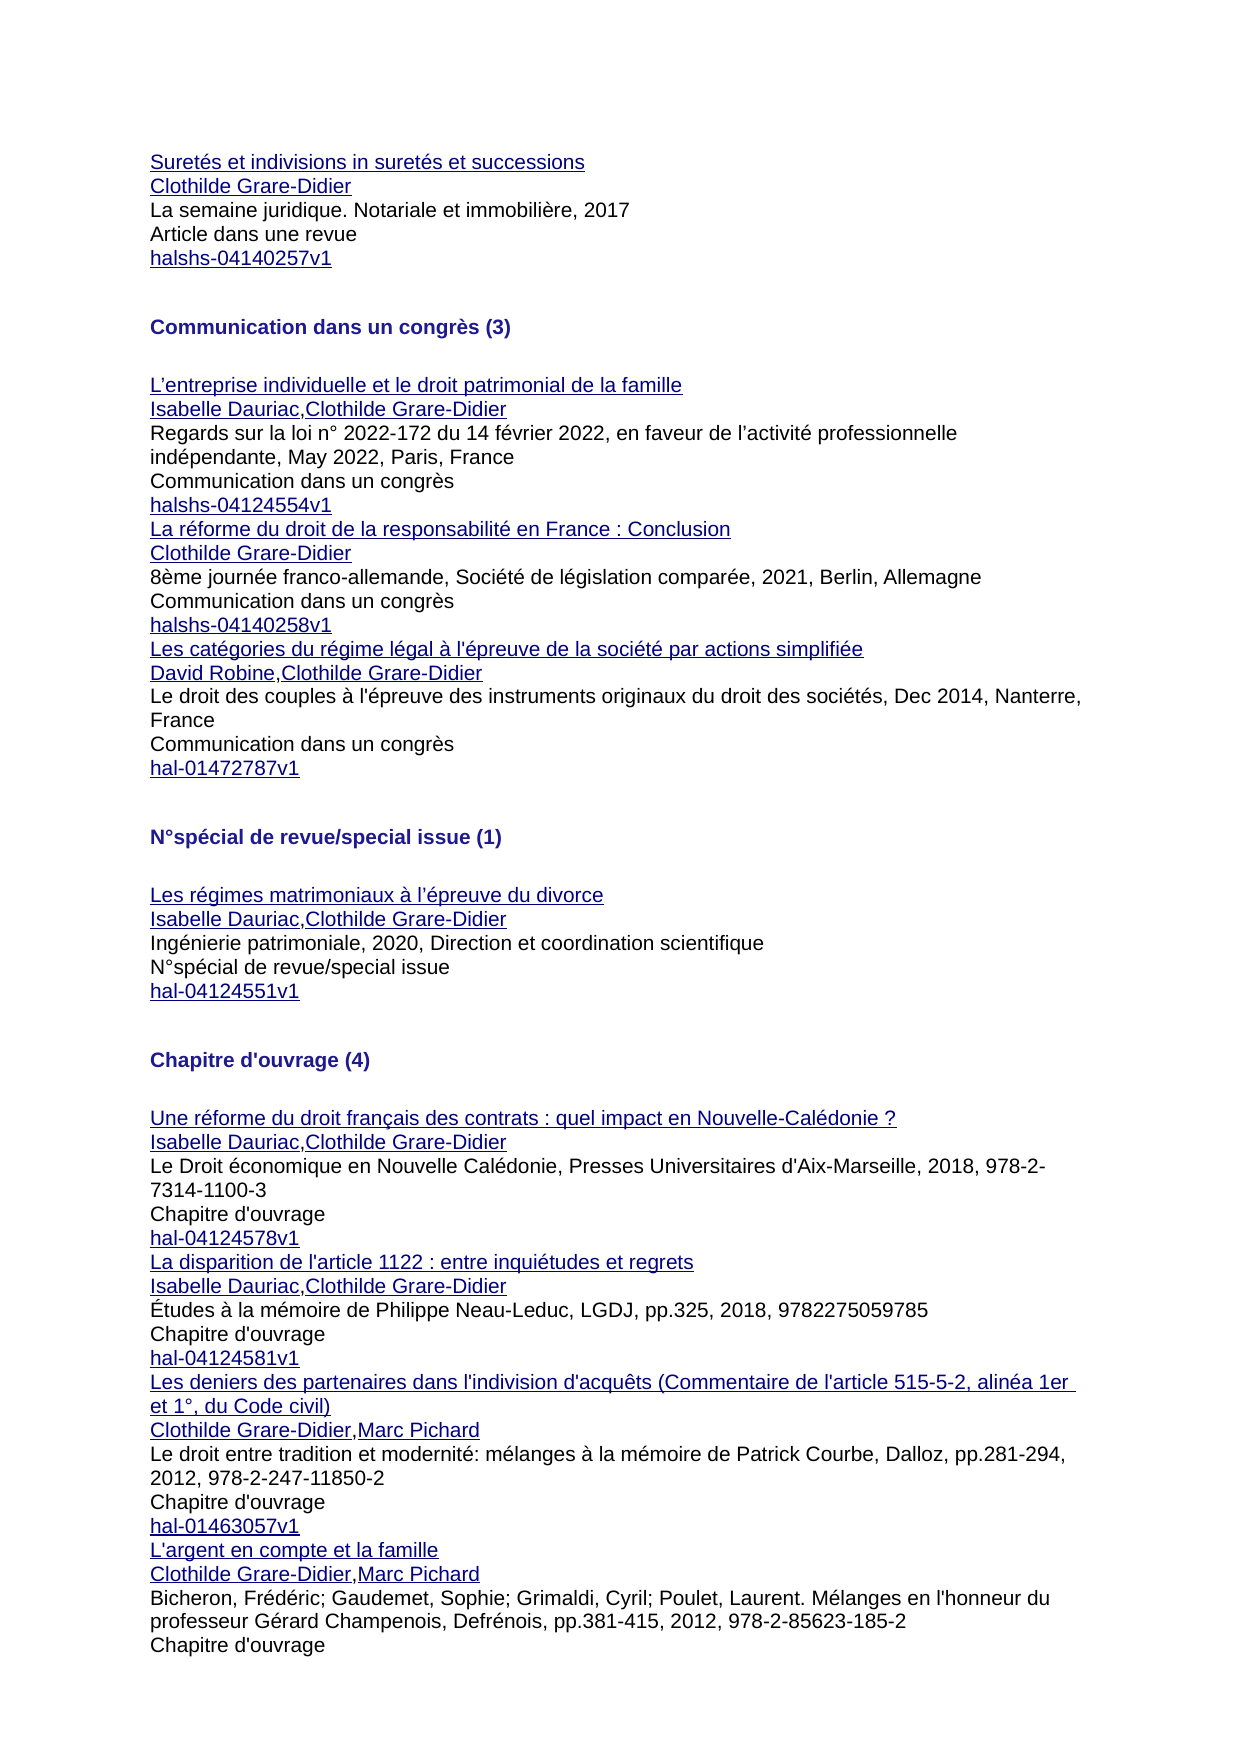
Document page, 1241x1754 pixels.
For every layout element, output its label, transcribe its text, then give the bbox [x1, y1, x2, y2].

table_cell Les deniers des partenaires dans l'indivision d'acquêts (Commentaire de l'article 515-5-2, alinéa 1er et 1°, du Code civil) Clothilde Grare-Didier,Marc Pichard Le droit entre tradition et modernité: mélanges à la mémoire de Patrick Courbe, Dalloz, pp.281-294, 2012, 978-2-247-11850-2 Chapitre d'ouvrage hal-01463057v1 [150, 1370, 1090, 1537]
table_header Les régimes matrimoniaux à l’épreuve du divorce Isabelle Dauriac,Clothilde Grare-Didier Ingénierie patrimoniale, 2020, Direction et coordination scientifique N°spécial de revue/special issue hal-04124551v1 [150, 883, 1090, 1003]
subtitle Chapitre d'ouvrage (4) [150, 1048, 1090, 1072]
table_cell La réforme du droit de la responsabilité en France : Conclusion Clothilde Grare-Didier 8ème journée franco-allemande, Société de législation comparée, 2021, Berlin, Allemagne Communication dans un congrès halshs-04140258v1 [150, 517, 1090, 636]
subtitle N°spécial de revue/special issue (1) [150, 825, 1090, 849]
subtitle Communication dans un congrès (3) [150, 314, 1090, 338]
table_header L’entreprise individuelle et le droit patrimonial de la famille Isabelle Dauriac,Clothilde Grare-Didier Regards sur la loi n° 2022-172 du 14 février 2022, en faveur de l’activité professionnelle indépendante, May 2022, Paris, France Communication dans un congrès halshs-04124554v1 [150, 373, 1090, 517]
table_cell La disparition de l'article 1122 : entre inquiétudes et regrets Isabelle Dauriac,Clothilde Grare-Didier Études à la mémoire de Philippe Neau-Leduc, LGDJ, pp.325, 2018, 9782275059785 Chapitre d'ouvrage hal-04124581v1 [150, 1250, 1090, 1370]
table_header Une réforme du droit français des contrats : quel impact en Nouvelle-Calédonie ? Isabelle Dauriac,Clothilde Grare-Didier Le Droit économique en Nouvelle Calédonie, Presses Universitaires d'Aix-Marseille, 2018, 978-2-7314-1100-3 Chapitre d'ouvrage hal-04124578v1 [150, 1106, 1090, 1250]
table_cell L'argent en compte et la famille Clothilde Grare-Didier,Marc Pichard Bicheron, Frédéric; Gaudemet, Sophie; Grimaldi, Cyril; Poulet, Laurent. Mélanges en l'honneur du professeur Gérard Champenois, Defrénois, pp.381-415, 2012, 978-2-85623-185-2 Chapitre d'ouvrage [150, 1538, 1090, 1657]
table_cell Les catégories du régime légal à l'épreuve de la société par actions simplifiée David Robine,Clothilde Grare-Didier Le droit des couples à l'épreuve des instruments originaux du droit des sociétés, Dec 2014, Nanterre, France Communication dans un congrès hal-01472787v1 [150, 636, 1090, 780]
table_cell Suretés et indivisions in suretés et successions Clothilde Grare-Didier La semaine juridique. Notariale et immobilière, 2017 Article dans une revue halshs-04140257v1 [150, 150, 1090, 270]
